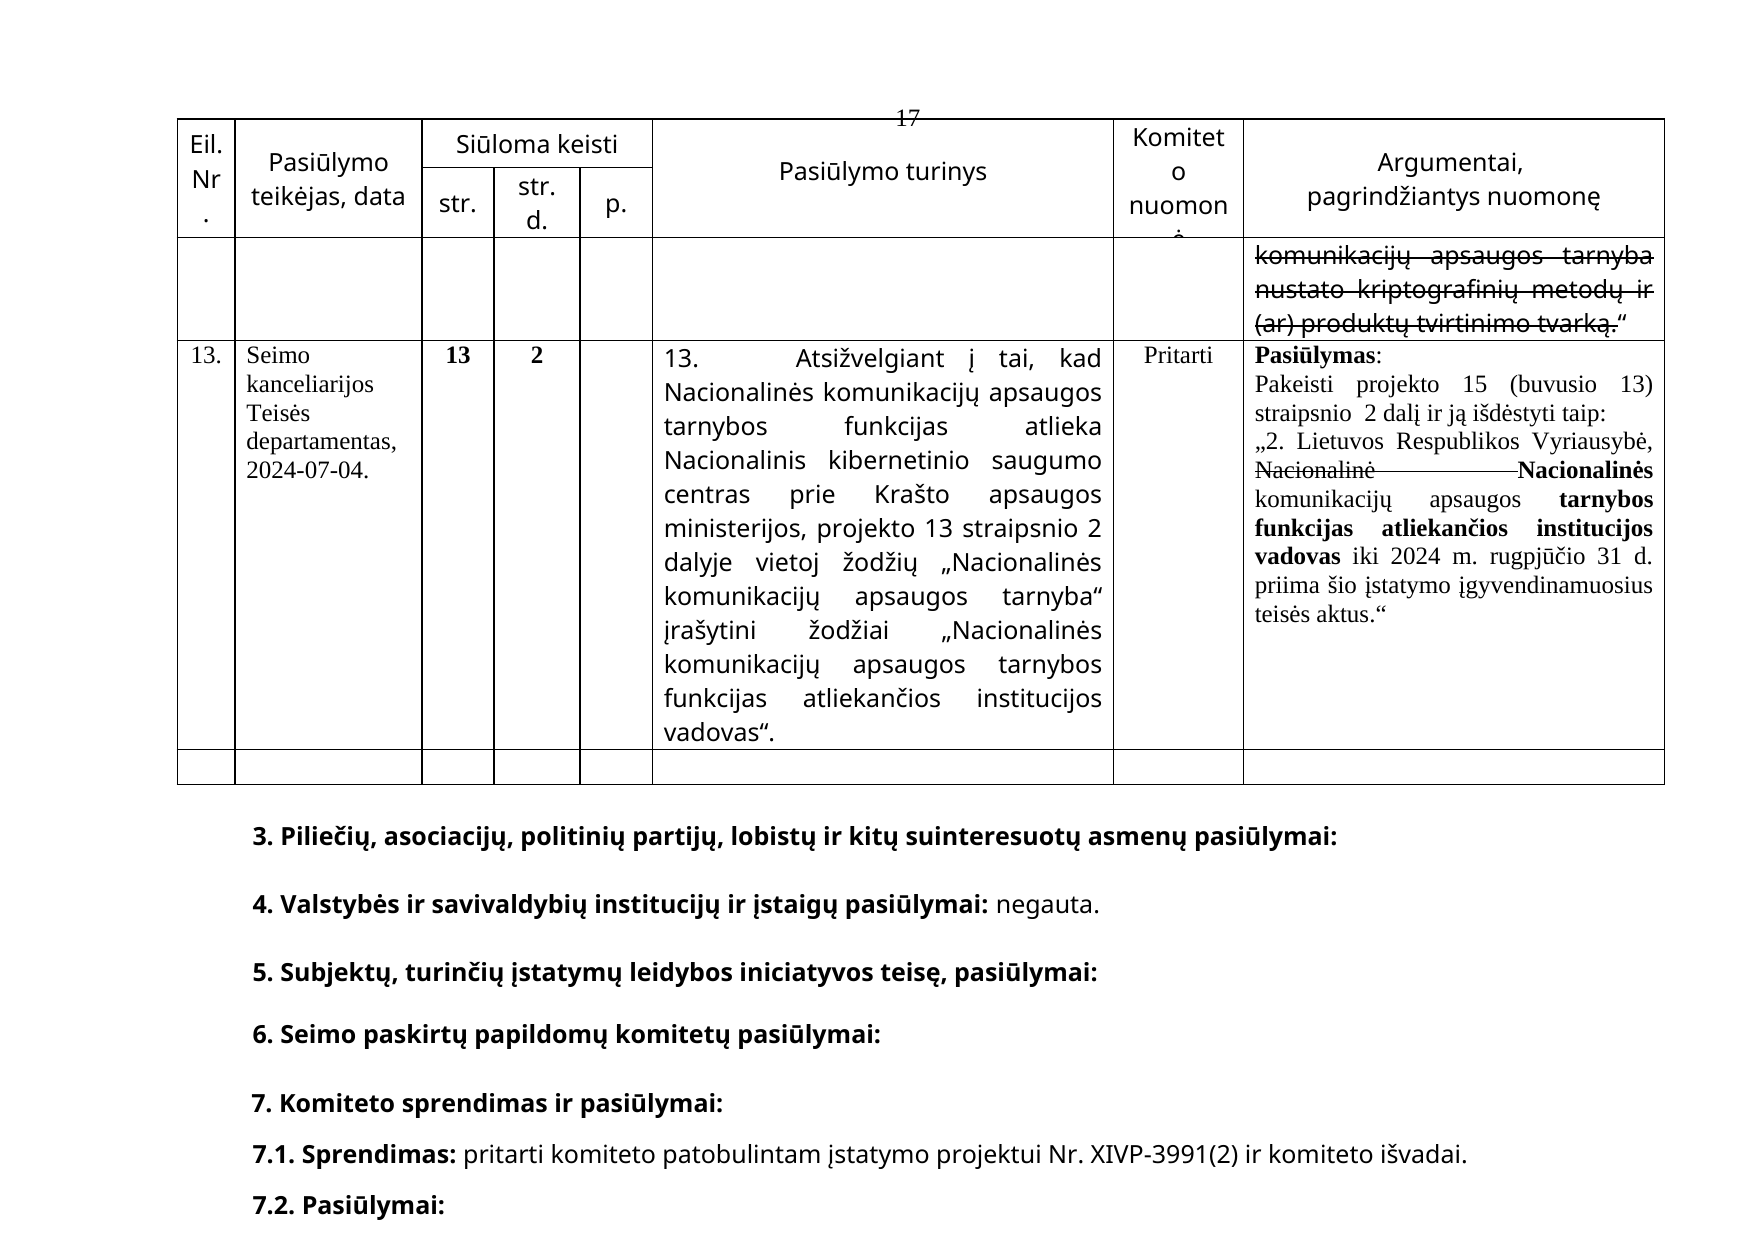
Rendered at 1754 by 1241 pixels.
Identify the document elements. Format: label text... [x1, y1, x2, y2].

text 7. Komiteto sprendimas ir pasiūlymai: [177, 1085, 1695, 1119]
table_cell Pritarti [1114, 238, 1243, 340]
table_cell p. [581, 168, 652, 237]
table_cell [1244, 750, 1664, 783]
table_cell Pasiūlymas: Pakeisti projekto 15 (buvusio 13) straipsnio 2 dalį ir ją išdėstyti taip: „2. Lietuvos Respublikos Vyriausybė, Nacionalinė Nacionalinės komunikacijų apsaugos tarnybos funkcijas atliekančios institucijos vadovas iki 2024 m. rugpjūčio 31 d. priima šio įstatymo įgyvendinamuosius teisės aktus.“ [1244, 341, 1664, 749]
subtitle 3. Piliečių, asociacijų, politinių partijų, lobistų ir kitų suinteresuotų asmenų pasiūlymai: [177, 818, 1695, 852]
table_cell [495, 238, 579, 340]
text 7.1. Sprendimas: pritarti komiteto patobulintam įstatymo projektui Nr. XIVP-3991(2) ir komiteto išvadai. [177, 1136, 1695, 1170]
table_cell [653, 238, 1113, 340]
table_cell 2 [495, 341, 579, 749]
table_cell [236, 750, 421, 783]
table_header Eil. Nr. [178, 120, 234, 237]
table_cell [236, 238, 421, 340]
table_header Siūloma keisti [423, 120, 652, 167]
subtitle 6. Seimo paskirtų papildomų komitetų pasiūlymai: [177, 1017, 1695, 1051]
table_cell [423, 238, 493, 340]
text 7.2. Pasiūlymai: [177, 1187, 1695, 1221]
table_cell [178, 238, 234, 340]
table_header Komiteto nuomonė [1114, 120, 1243, 237]
table_cell [653, 750, 1113, 783]
table_cell komunikacijų apsaugos tarnyba nustato kriptografinių metodų ir (ar) produktų tvirtinimo tvarką.“ [1244, 238, 1664, 340]
subtitle 5. Subjektų, turinčių įstatymų leidybos iniciatyvos teisę, pasiūlymai: [177, 954, 1695, 988]
table_cell [581, 238, 652, 340]
table_cell [581, 750, 652, 783]
table_cell [1114, 750, 1243, 783]
table_cell 13 [423, 341, 493, 749]
table_cell Pritarti [1114, 341, 1243, 749]
subtitle 4. Valstybės ir savivaldybių institucijų ir įstaigų pasiūlymai: negauta. [177, 886, 1695, 920]
table_header Argumentai, pagrindžiantys nuomonę [1244, 120, 1664, 237]
table_cell Seimo kanceliarijos Teisės departamentas, 2024-07-04. [236, 341, 421, 749]
table_cell 13. [178, 341, 234, 749]
table_header Pasiūlymo teikėjas, data [236, 120, 421, 237]
table_cell str. [423, 168, 493, 237]
table_header Pasiūlymo turinys [653, 120, 1113, 237]
table_cell str. d. [495, 168, 579, 237]
table_cell [423, 750, 493, 783]
table_cell [178, 750, 234, 783]
table_cell [581, 341, 652, 749]
table_cell 13. Atsižvelgiant į tai, kad Nacionalinės komunikacijų apsaugos tarnybos funkcijas atlieka Nacionalinis kibernetinio saugumo centras prie Krašto apsaugos ministerijos, projekto 13 straipsnio 2 dalyje vietoj žodžių „Nacionalinės komunikacijų apsaugos tarnyba“ įrašytini žodžiai „Nacionalinės komunikacijų apsaugos tarnybos funkcijas atliekančios institucijos vadovas“. [653, 341, 1113, 749]
table_cell [495, 750, 579, 783]
